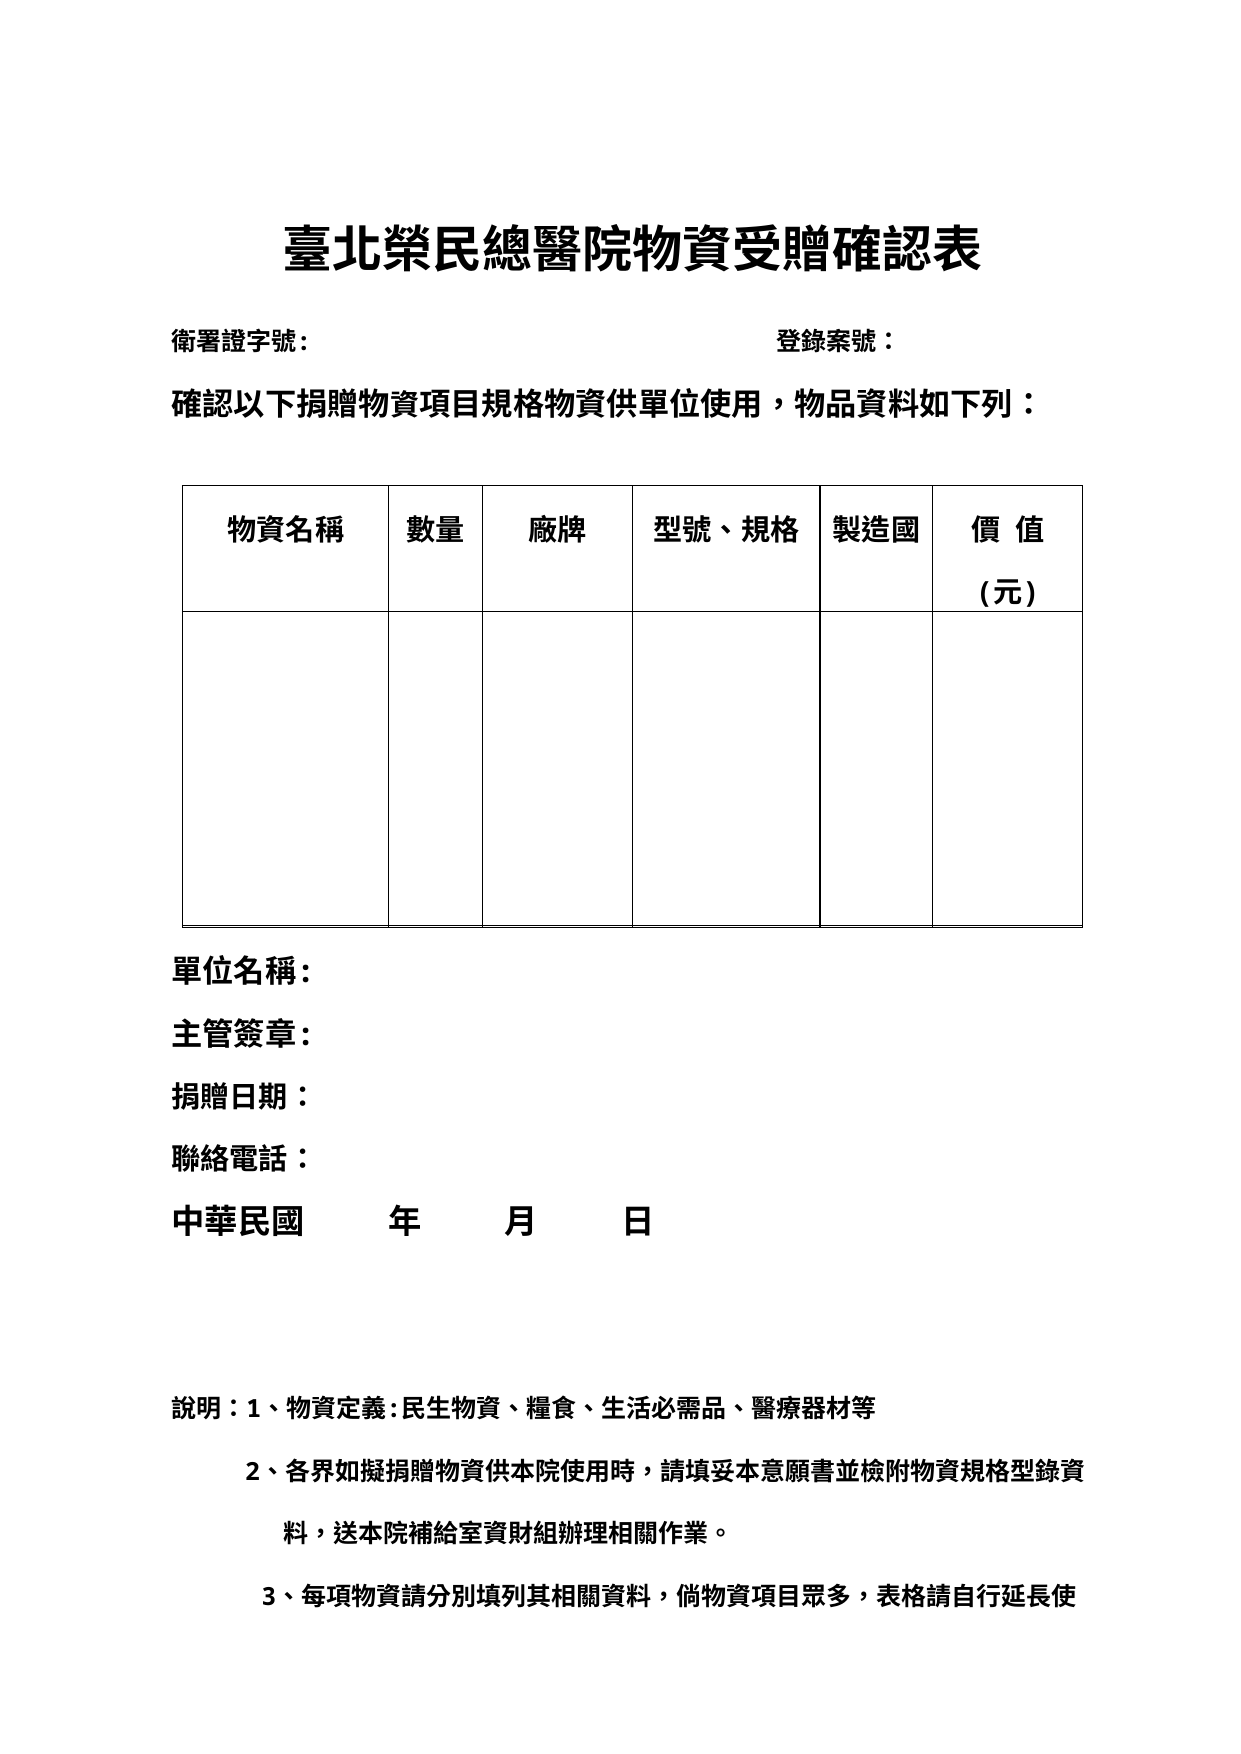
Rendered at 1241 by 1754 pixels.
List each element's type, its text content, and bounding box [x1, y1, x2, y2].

text 3、每項物資請分別填列其相關資料，倘物資項目眾多，表格請自行延長使 [171, 1553, 1092, 1615]
text 中華民國 年 月 日 [171, 1178, 1042, 1240]
table_cell [389, 612, 482, 924]
text 臺北榮民總醫院物資受贈確認表 [171, 172, 1092, 297]
text 2、各界如擬捐贈物資供本院使用時，請填妥本意願書並檢附物資規格型錄資料，送本院補給室資財組辦理相關作業。 [245, 1428, 1092, 1553]
table_cell [483, 612, 632, 924]
table_cell [183, 612, 388, 924]
table_cell [821, 612, 932, 924]
table_cell [633, 612, 819, 924]
table_header 型號、規格 [633, 486, 819, 611]
text 聯絡電話： [171, 1115, 1092, 1178]
table_header 物資名稱 [183, 486, 388, 611]
table_header 廠牌 [483, 486, 632, 611]
table_header 製造國 [821, 486, 932, 611]
text 主管簽章: [171, 990, 1092, 1053]
text 衛署證字號: 登錄案號： [171, 297, 1092, 360]
text 單位名稱: [171, 928, 1092, 990]
table_header 價 值(元) [933, 486, 1082, 611]
text 確認以下捐贈物資項目規格物資供單位使用，物品資料如下列： [171, 360, 1092, 422]
table_cell [933, 612, 1082, 924]
table_header 數量 [389, 486, 482, 611]
text 說明：1、物資定義:民生物資、糧食、生活必需品、醫療器材等 [171, 1365, 1092, 1428]
text 捐贈日期： [171, 1053, 1092, 1115]
